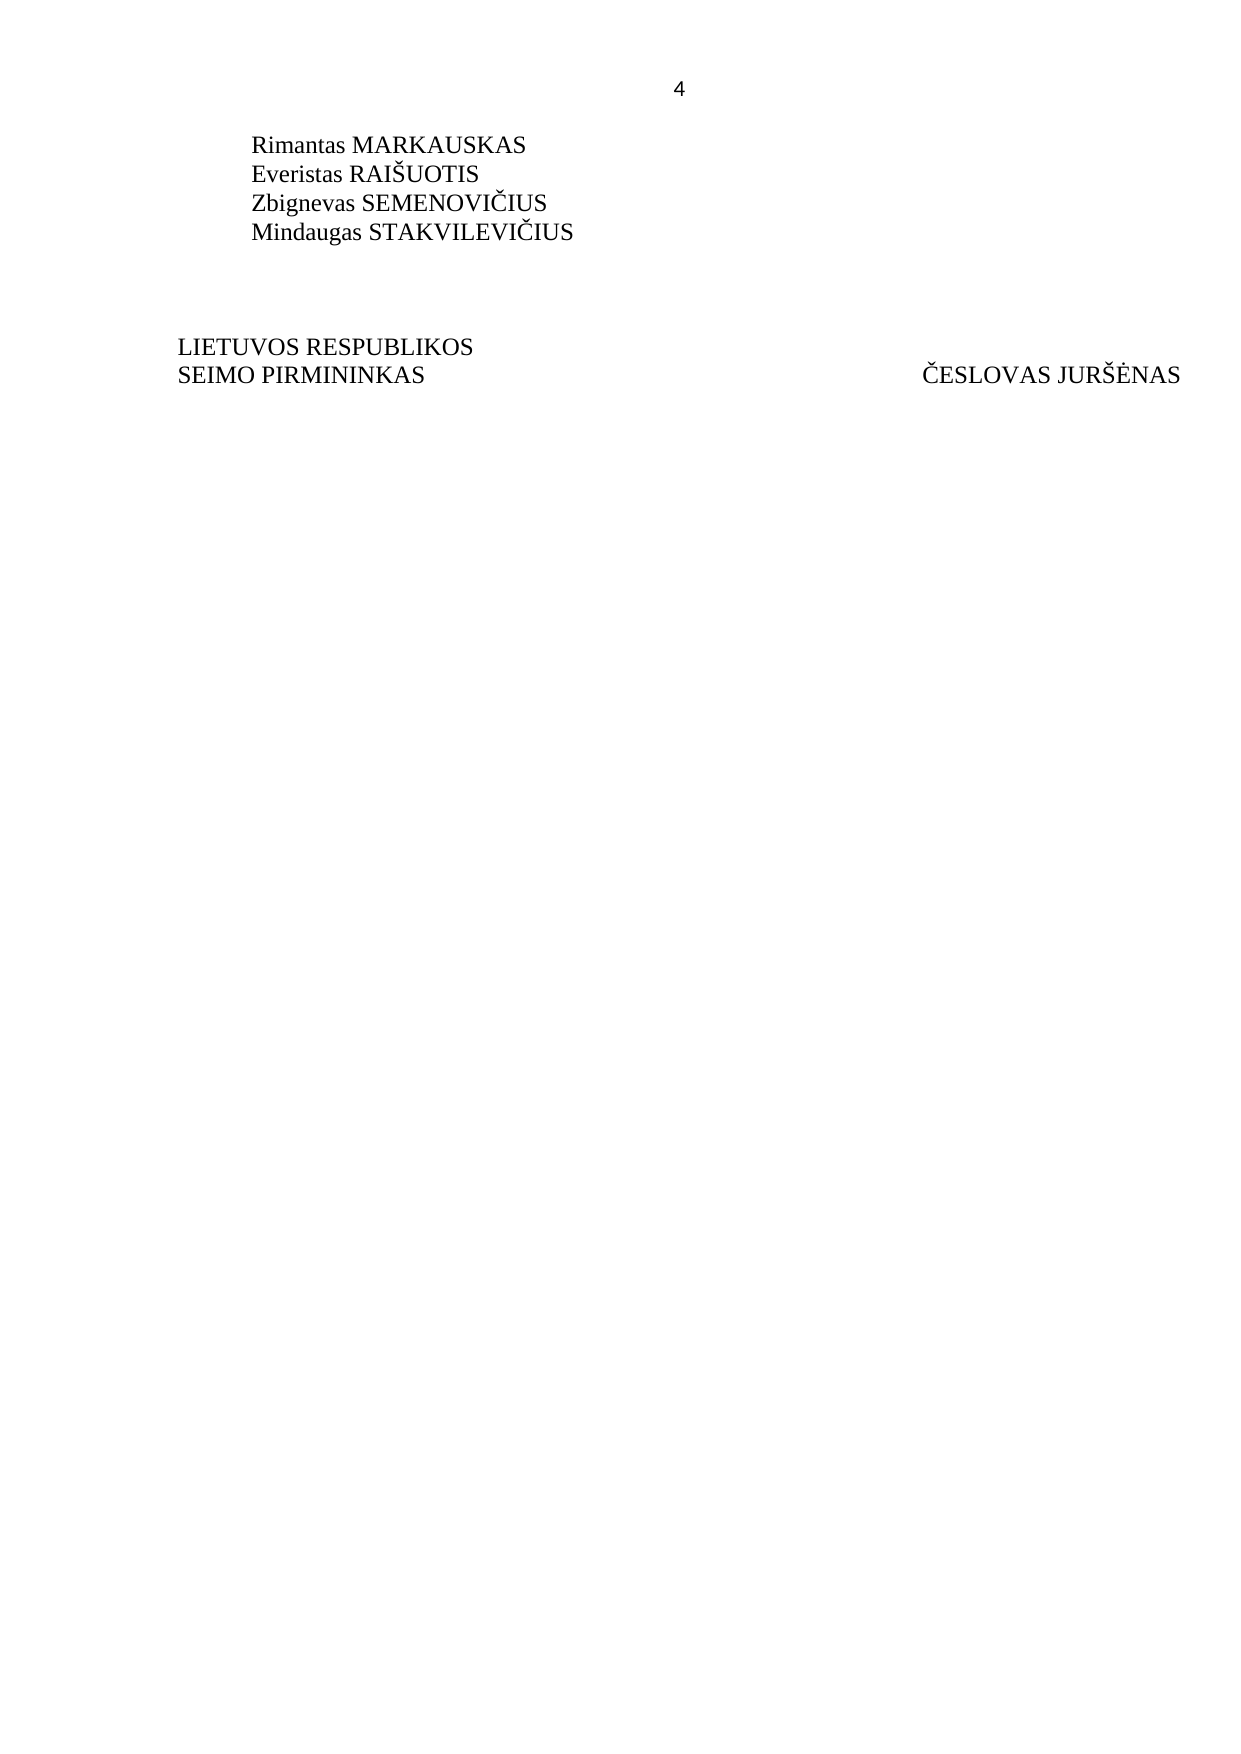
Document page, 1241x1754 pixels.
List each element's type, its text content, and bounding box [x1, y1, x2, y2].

text Everistas RAIŠUOTIS [177, 159, 1181, 188]
text LIETUVOS RESPUBLIKOS [177, 332, 1181, 361]
text Zbignevas SEMENOVIČIUS [177, 188, 1181, 217]
text SEIMO PIRMININKAS ČESLOVAS JURŠĖNAS [177, 361, 1181, 389]
text Mindaugas STAKVILEVIČIUS [177, 217, 1181, 246]
text Rimantas MARKAUSKAS [177, 131, 1181, 159]
